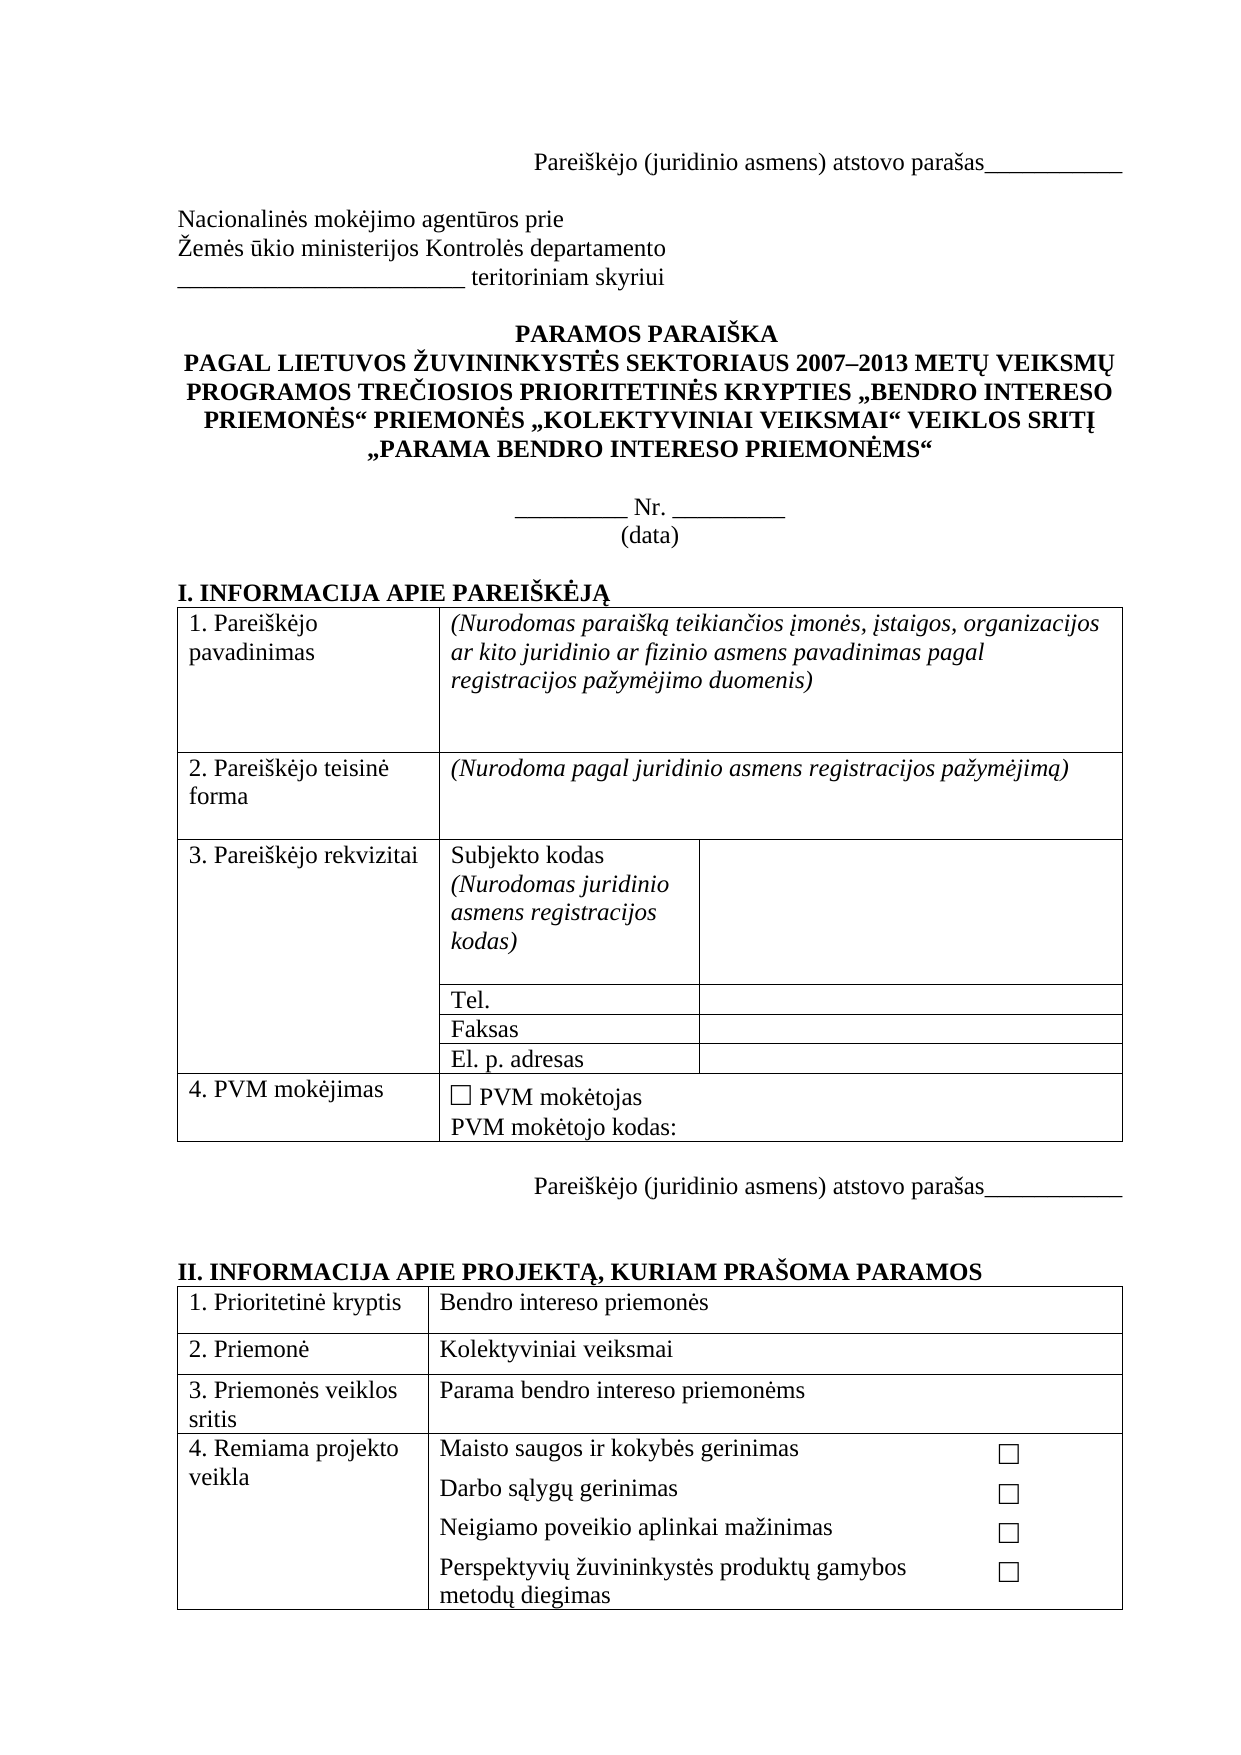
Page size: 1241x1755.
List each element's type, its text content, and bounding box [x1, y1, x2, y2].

table_cell 4. Remiama projekto veikla [178, 1434, 428, 1609]
table_cell □ PVM mokėtojas PVM mokėtojo kodas: [440, 1074, 1122, 1141]
text (data) [177, 521, 1122, 549]
text _________ Nr. _________ [177, 492, 1122, 521]
table_cell Faksas [440, 1015, 699, 1043]
table_cell □ [988, 1511, 1122, 1551]
text PAGAL LIETUVOS ŽUVININKYSTĖS SEKTORIAUS 2007–2013 METŲ VEIKSMŲ PROGRAMOS TREČIOSIOS PRIORITETINĖS KRYPTIES „BENDRO INTERESO PRIEMONĖS“ PRIEMONĖS „KOLEKTYVINIAI VEIKSMAI“ VEIKLOS SRITĮ „PARAMA BENDRO INTERESO PRIEMONĖMS“ [177, 348, 1122, 463]
table_cell [700, 985, 1122, 1013]
table_cell El. p. adresas [440, 1044, 699, 1073]
table_cell Subjekto kodas (Nurodomas juridinio asmens registracijos kodas) [440, 840, 699, 984]
table_cell [700, 1044, 1122, 1073]
table_cell 2. Priemonė [178, 1334, 428, 1374]
table_header (Nurodomas paraišką teikiančios įmonės, įstaigos, organizacijos ar kito juridinio ar fizinio asmens pavadinimas pagal registracijos pažymėjimo duomenis) [440, 608, 1122, 752]
table_cell □ [988, 1434, 1122, 1472]
text Pareiškėjo (juridinio asmens) atstovo parašas___________ [177, 1171, 1122, 1200]
text Pareiškėjo (juridinio asmens) atstovo parašas___________ [177, 147, 1122, 176]
table_cell 3. Priemonės veiklos sritis [178, 1375, 428, 1432]
table_header 1. Pareiškėjo pavadinimas [178, 608, 439, 752]
text PARAMOS PARAIŠKA [177, 319, 1122, 348]
table_cell [700, 1015, 1122, 1043]
table_cell □ [988, 1551, 1122, 1609]
table_cell Kolektyviniai veiksmai [429, 1334, 1122, 1374]
text II. INFORMACIJA APIE PROJEKTĄ, KURIAM PRAŠOMA PARAMOS [177, 1257, 1122, 1286]
table_cell 2. Pareiškėjo teisinė forma [178, 753, 439, 839]
table_header 1. Prioritetinė kryptis [178, 1287, 428, 1333]
text I. INFORMACIJA APIE PAREIŠKĖJĄ [177, 578, 1122, 607]
table_cell Tel. [440, 985, 699, 1013]
text Nacionalinės mokėjimo agentūros prie [177, 204, 1122, 233]
table_cell Perspektyvių žuvininkystės produktų gamybos metodų diegimas [429, 1551, 987, 1609]
text Žemės ūkio ministerijos Kontrolės departamento [177, 233, 1122, 262]
table_cell Darbo sąlygų gerinimas [429, 1472, 987, 1511]
table_cell □ [988, 1472, 1122, 1511]
text _______________________ teritoriniam skyriui [177, 262, 1122, 291]
table_header Bendro intereso priemonės [429, 1287, 1122, 1333]
table_cell [700, 840, 1122, 984]
table_cell (Nurodoma pagal juridinio asmens registracijos pažymėjimą) [440, 753, 1122, 839]
table_cell Maisto saugos ir kokybės gerinimas [429, 1434, 987, 1472]
table_cell 3. Pareiškėjo rekvizitai [178, 840, 439, 1073]
table_cell Neigiamo poveikio aplinkai mažinimas [429, 1511, 987, 1551]
table_cell 4. PVM mokėjimas [178, 1074, 439, 1141]
table_cell Parama bendro intereso priemonėms [429, 1375, 1122, 1432]
